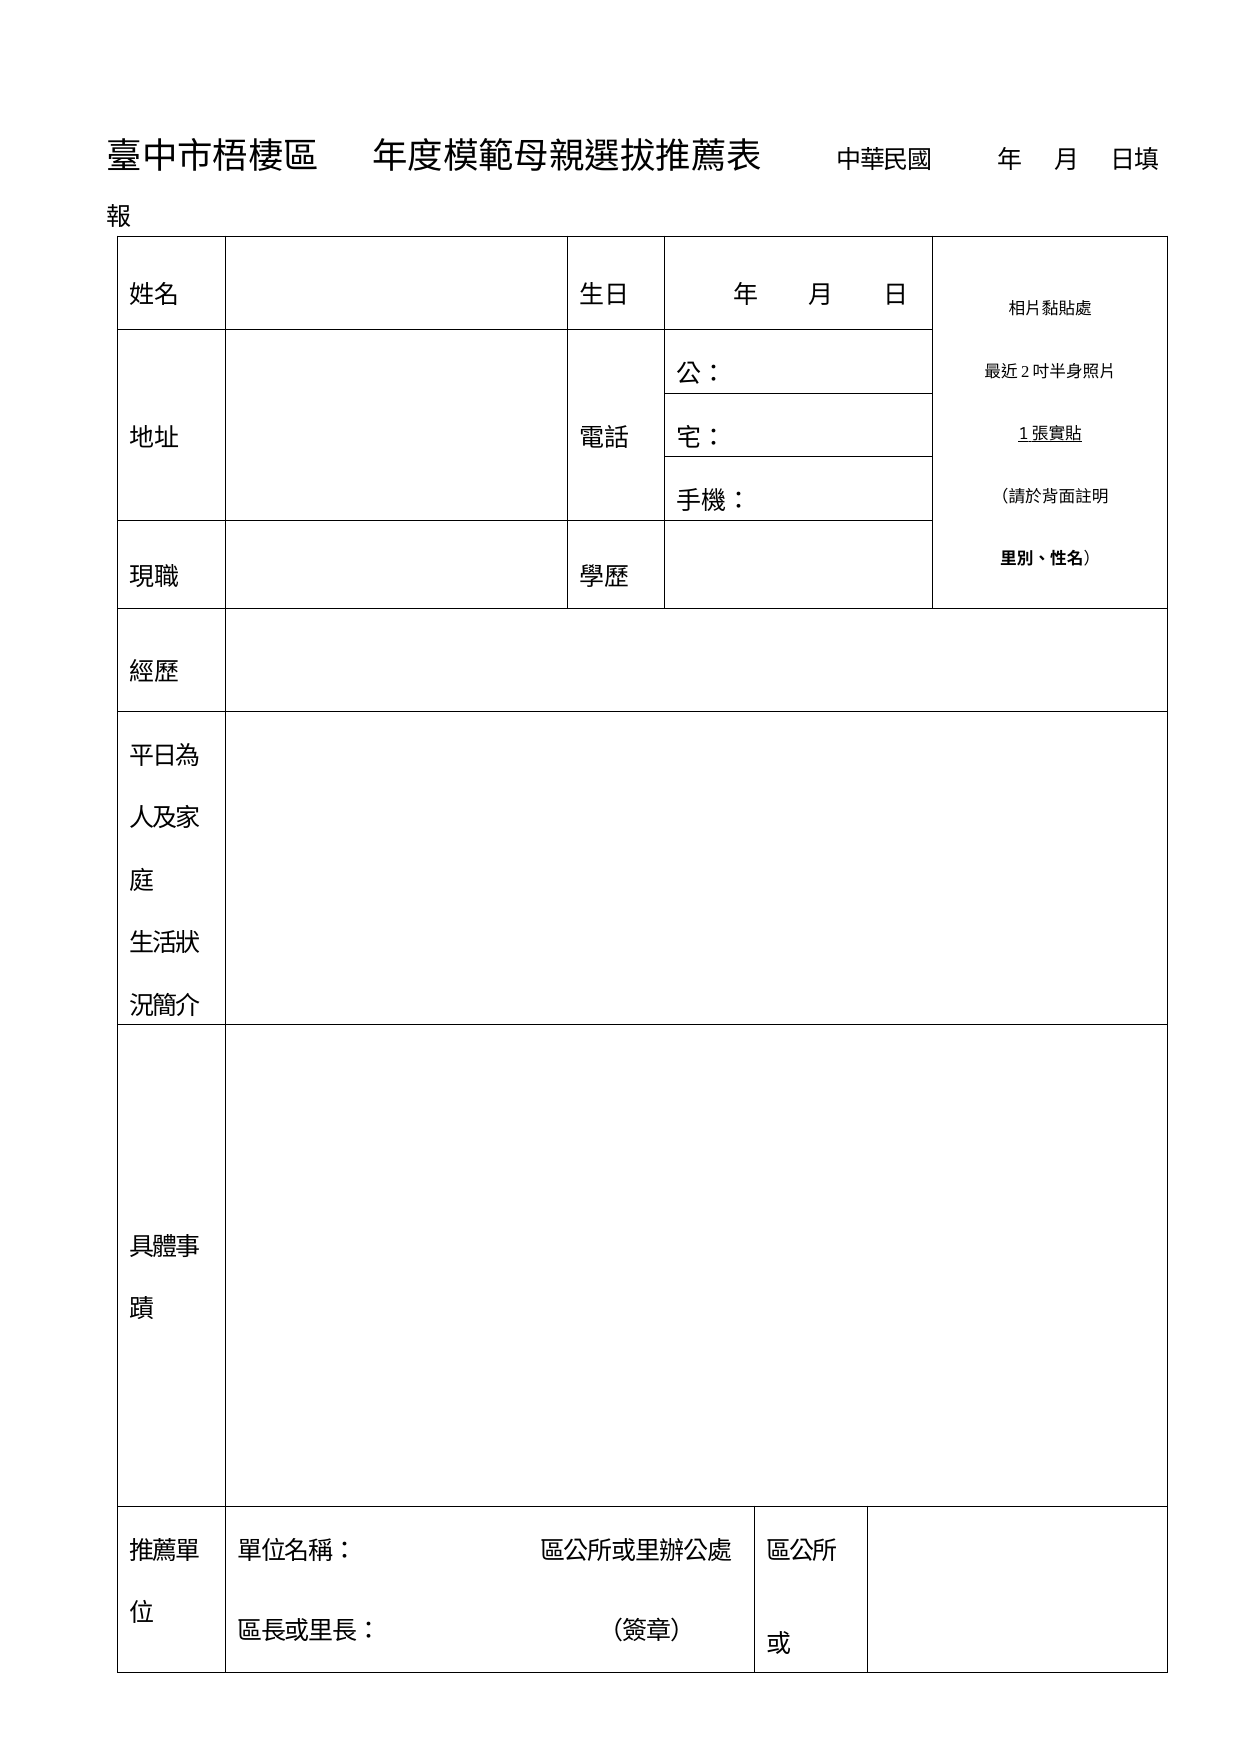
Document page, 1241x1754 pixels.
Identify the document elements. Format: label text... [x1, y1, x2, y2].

table_cell 平日為人及家庭 生活狀況簡介 [118, 712, 225, 1024]
table_cell 推薦單位 [118, 1507, 225, 1672]
table_cell 具體事蹟 [118, 1025, 225, 1506]
table_cell [226, 609, 1167, 711]
table_header 生日 [568, 237, 664, 329]
table_cell 手機： [665, 457, 932, 519]
table_cell 宅： [665, 394, 932, 456]
table_header 年 月 日 [665, 237, 932, 329]
table_cell [665, 521, 932, 607]
table_cell [226, 1025, 1167, 1506]
table_header [226, 237, 567, 329]
table_cell 區公所或 [755, 1507, 867, 1672]
table_cell 學歷 [568, 521, 664, 607]
table_cell 公： [665, 330, 932, 392]
table_cell [226, 712, 1167, 1024]
table_cell 經歷 [118, 609, 225, 711]
table_cell [226, 330, 567, 519]
table_cell 電話 [568, 330, 664, 519]
table_cell [226, 521, 567, 607]
table_cell [868, 1507, 1167, 1672]
table_cell 地址 [118, 330, 225, 519]
table_header 姓名 [118, 237, 225, 329]
text 臺中市梧棲區 年度模範母親選拔推薦表 中華民國 年 月 日填報 [106, 111, 1169, 236]
table_cell 單位名稱： 區公所或里辦公處 區長或里長： （簽章） [226, 1507, 754, 1672]
table_cell 現職 [118, 521, 225, 607]
table_header 相片黏貼處 最近2吋半身照片 1張實貼 （請於背面註明 里別、性名） [933, 237, 1167, 607]
